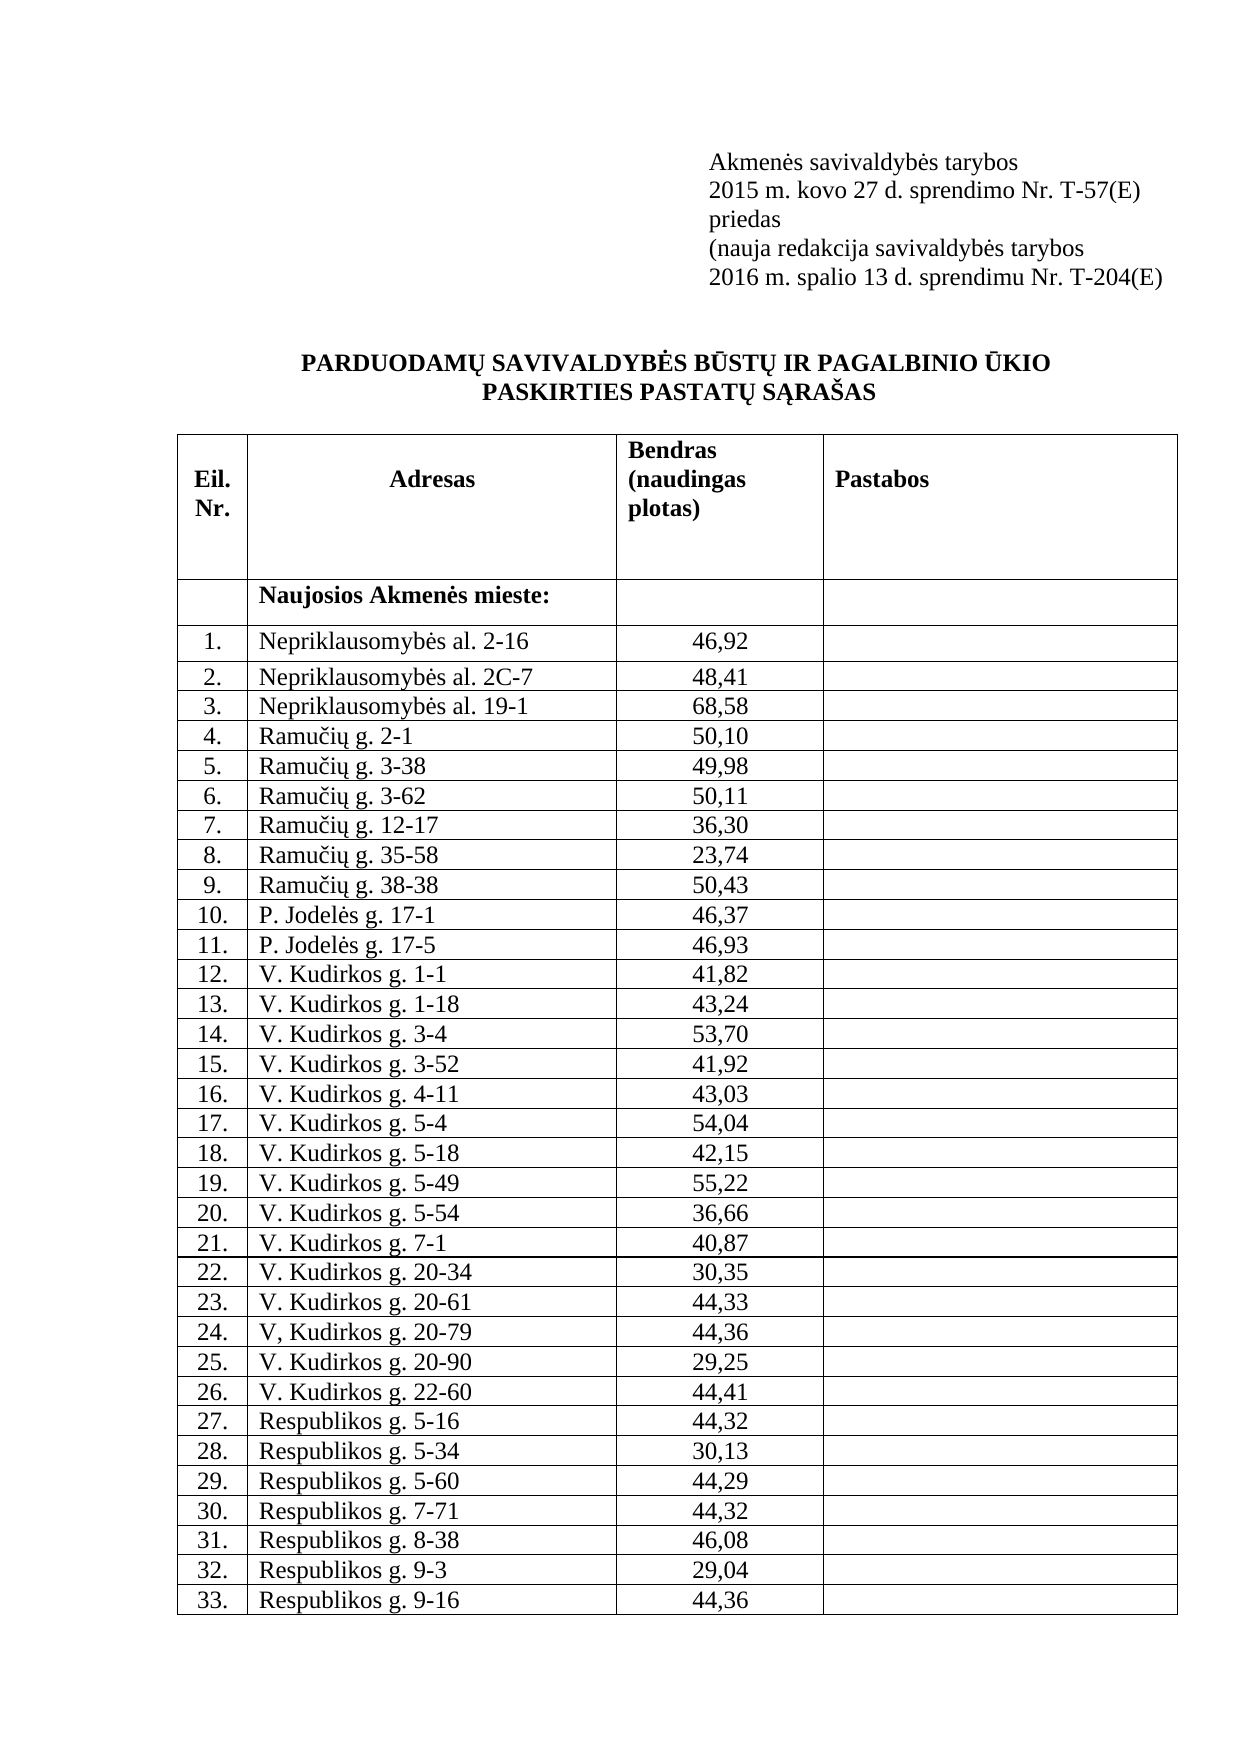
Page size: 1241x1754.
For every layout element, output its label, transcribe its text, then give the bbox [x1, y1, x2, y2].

table_cell 46,93 [617, 930, 823, 958]
table_cell V, Kudirkos g. 20-79 [248, 1317, 616, 1346]
table_cell 31. [178, 1526, 247, 1554]
table_cell [178, 580, 247, 625]
table_cell V. Kudirkos g. 3-52 [248, 1049, 616, 1078]
text 2016 m. spalio 13 d. sprendimu Nr. T-204(E) [177, 262, 1181, 291]
text Akmenės savivaldybės tarybos [177, 147, 1181, 176]
table_cell Ramučių g. 3-38 [248, 751, 616, 780]
table_cell 24. [178, 1317, 247, 1346]
table_cell [824, 1377, 1177, 1405]
table_cell 32. [178, 1555, 247, 1584]
table_cell 21. [178, 1228, 247, 1256]
table_cell Ramučių g. 35-58 [248, 840, 616, 869]
table_cell [824, 1138, 1177, 1167]
table_cell 25. [178, 1347, 247, 1376]
table_cell [617, 580, 823, 625]
table_cell [824, 960, 1177, 988]
table_cell 44,36 [617, 1317, 823, 1346]
text priedas [177, 204, 1181, 233]
table_cell 36,30 [617, 811, 823, 839]
table_cell 68,58 [617, 691, 823, 720]
table_cell 30,13 [617, 1436, 823, 1465]
table_cell [824, 662, 1177, 690]
text PARDUODAMŲ SAVIVALDYBĖS BŪSTŲ IR PAGALBINIO ŪKIO [177, 348, 1181, 377]
table_cell [824, 1436, 1177, 1465]
table_cell [824, 1168, 1177, 1197]
table_cell [824, 811, 1177, 839]
table_cell [824, 1049, 1177, 1078]
table_cell 2. [178, 662, 247, 690]
table_cell Nepriklausomybės al. 2C-7 [248, 662, 616, 690]
table_cell [824, 1109, 1177, 1137]
table_cell Nepriklausomybės al. 19-1 [248, 691, 616, 720]
table_cell Respublikos g. 5-16 [248, 1406, 616, 1435]
table_cell 18. [178, 1138, 247, 1167]
table_cell [824, 900, 1177, 929]
table_cell [824, 870, 1177, 899]
table_header Pastabos [824, 435, 1177, 579]
text PASKIRTIES PASTATŲ SĄRAŠAS [177, 377, 1181, 406]
table_cell 50,11 [617, 781, 823, 809]
table_cell 44,32 [617, 1496, 823, 1524]
table_cell [824, 1258, 1177, 1286]
table_cell Nepriklausomybės al. 2-16 [248, 626, 616, 661]
table_cell [824, 691, 1177, 720]
table_cell [824, 751, 1177, 780]
table_cell 3. [178, 691, 247, 720]
table_cell V. Kudirkos g. 5-18 [248, 1138, 616, 1167]
table_cell 26. [178, 1377, 247, 1405]
table_cell 44,33 [617, 1287, 823, 1316]
table_cell 28. [178, 1436, 247, 1465]
table_cell [824, 1287, 1177, 1316]
table_cell Ramučių g. 2-1 [248, 721, 616, 750]
table_cell 46,37 [617, 900, 823, 929]
table_cell 17. [178, 1109, 247, 1137]
table_cell 1. [178, 626, 247, 661]
table_cell V. Kudirkos g. 5-54 [248, 1198, 616, 1227]
table_cell [824, 1406, 1177, 1435]
table_cell 23,74 [617, 840, 823, 869]
table_cell 4. [178, 721, 247, 750]
table_cell [824, 930, 1177, 958]
table_cell [824, 781, 1177, 809]
table_cell V. Kudirkos g. 1-1 [248, 960, 616, 988]
table_cell [824, 1228, 1177, 1256]
table_cell V. Kudirkos g. 5-49 [248, 1168, 616, 1197]
table_cell 16. [178, 1079, 247, 1107]
table_cell 54,04 [617, 1109, 823, 1137]
table_cell 23. [178, 1287, 247, 1316]
table_cell 5. [178, 751, 247, 780]
table_cell 43,24 [617, 989, 823, 1018]
table_cell 46,92 [617, 626, 823, 661]
table_cell 42,15 [617, 1138, 823, 1167]
table_cell 40,87 [617, 1228, 823, 1256]
table_cell 33. [178, 1585, 247, 1614]
table_cell [824, 840, 1177, 869]
table_cell V. Kudirkos g. 7-1 [248, 1228, 616, 1256]
table_cell 30,35 [617, 1258, 823, 1286]
table_cell Naujosios Akmenės mieste: [248, 580, 616, 625]
table_cell [824, 1466, 1177, 1495]
table_cell 41,82 [617, 960, 823, 988]
table_cell 44,41 [617, 1377, 823, 1405]
table_cell [824, 1526, 1177, 1554]
table_cell 50,43 [617, 870, 823, 899]
table_cell 41,92 [617, 1049, 823, 1078]
table_cell [824, 1317, 1177, 1346]
table_cell Respublikos g. 5-60 [248, 1466, 616, 1495]
table_cell V. Kudirkos g. 22-60 [248, 1377, 616, 1405]
table_cell [824, 989, 1177, 1018]
table_cell Respublikos g. 9-3 [248, 1555, 616, 1584]
table_cell P. Jodelės g. 17-5 [248, 930, 616, 958]
table_cell V. Kudirkos g. 5-4 [248, 1109, 616, 1137]
table_cell 43,03 [617, 1079, 823, 1107]
table_cell 44,36 [617, 1585, 823, 1614]
table_cell V. Kudirkos g. 20-90 [248, 1347, 616, 1376]
table_cell Respublikos g. 7-71 [248, 1496, 616, 1524]
table_cell [824, 1079, 1177, 1107]
table_cell 11. [178, 930, 247, 958]
table_cell 29. [178, 1466, 247, 1495]
table_cell 29,04 [617, 1555, 823, 1584]
table_cell [824, 1198, 1177, 1227]
table_cell Ramučių g. 12-17 [248, 811, 616, 839]
table_cell 48,41 [617, 662, 823, 690]
table_cell 55,22 [617, 1168, 823, 1197]
table_cell [824, 626, 1177, 661]
table_cell 9. [178, 870, 247, 899]
table_cell 36,66 [617, 1198, 823, 1227]
table_cell 49,98 [617, 751, 823, 780]
table_cell V. Kudirkos g. 4-11 [248, 1079, 616, 1107]
table_cell 27. [178, 1406, 247, 1435]
table_cell P. Jodelės g. 17-1 [248, 900, 616, 929]
table_cell 50,10 [617, 721, 823, 750]
table_cell 6. [178, 781, 247, 809]
table_header Adresas [248, 435, 616, 579]
text (nauja redakcija savivaldybės tarybos [177, 233, 1181, 262]
table_cell 22. [178, 1258, 247, 1286]
table_cell 44,32 [617, 1406, 823, 1435]
table_cell 14. [178, 1019, 247, 1048]
table_cell Ramučių g. 3-62 [248, 781, 616, 809]
table_cell V. Kudirkos g. 1-18 [248, 989, 616, 1018]
table_cell V. Kudirkos g. 3-4 [248, 1019, 616, 1048]
table_cell 20. [178, 1198, 247, 1227]
table_cell 7. [178, 811, 247, 839]
table_cell [824, 1347, 1177, 1376]
table_cell Respublikos g. 5-34 [248, 1436, 616, 1465]
table_cell 8. [178, 840, 247, 869]
table_cell 19. [178, 1168, 247, 1197]
table_cell [824, 1496, 1177, 1524]
table_cell Ramučių g. 38-38 [248, 870, 616, 899]
table_cell Respublikos g. 9-16 [248, 1585, 616, 1614]
table_cell 13. [178, 989, 247, 1018]
table_cell 10. [178, 900, 247, 929]
table_cell 15. [178, 1049, 247, 1078]
table_cell V. Kudirkos g. 20-34 [248, 1258, 616, 1286]
table_header Bendras (naudingas plotas) [617, 435, 823, 579]
text 2015 m. kovo 27 d. sprendimo Nr. T-57(E) [177, 176, 1181, 204]
table_cell 29,25 [617, 1347, 823, 1376]
table_cell [824, 1555, 1177, 1584]
table_cell 12. [178, 960, 247, 988]
table_cell [824, 1019, 1177, 1048]
table_cell [824, 580, 1177, 625]
table_cell [824, 1585, 1177, 1614]
table_cell V. Kudirkos g. 20-61 [248, 1287, 616, 1316]
table_cell 46,08 [617, 1526, 823, 1554]
table_cell [824, 721, 1177, 750]
table_cell 53,70 [617, 1019, 823, 1048]
table_cell Respublikos g. 8-38 [248, 1526, 616, 1554]
table_cell 30. [178, 1496, 247, 1524]
table_cell 44,29 [617, 1466, 823, 1495]
table_header Eil. Nr. [178, 435, 247, 579]
